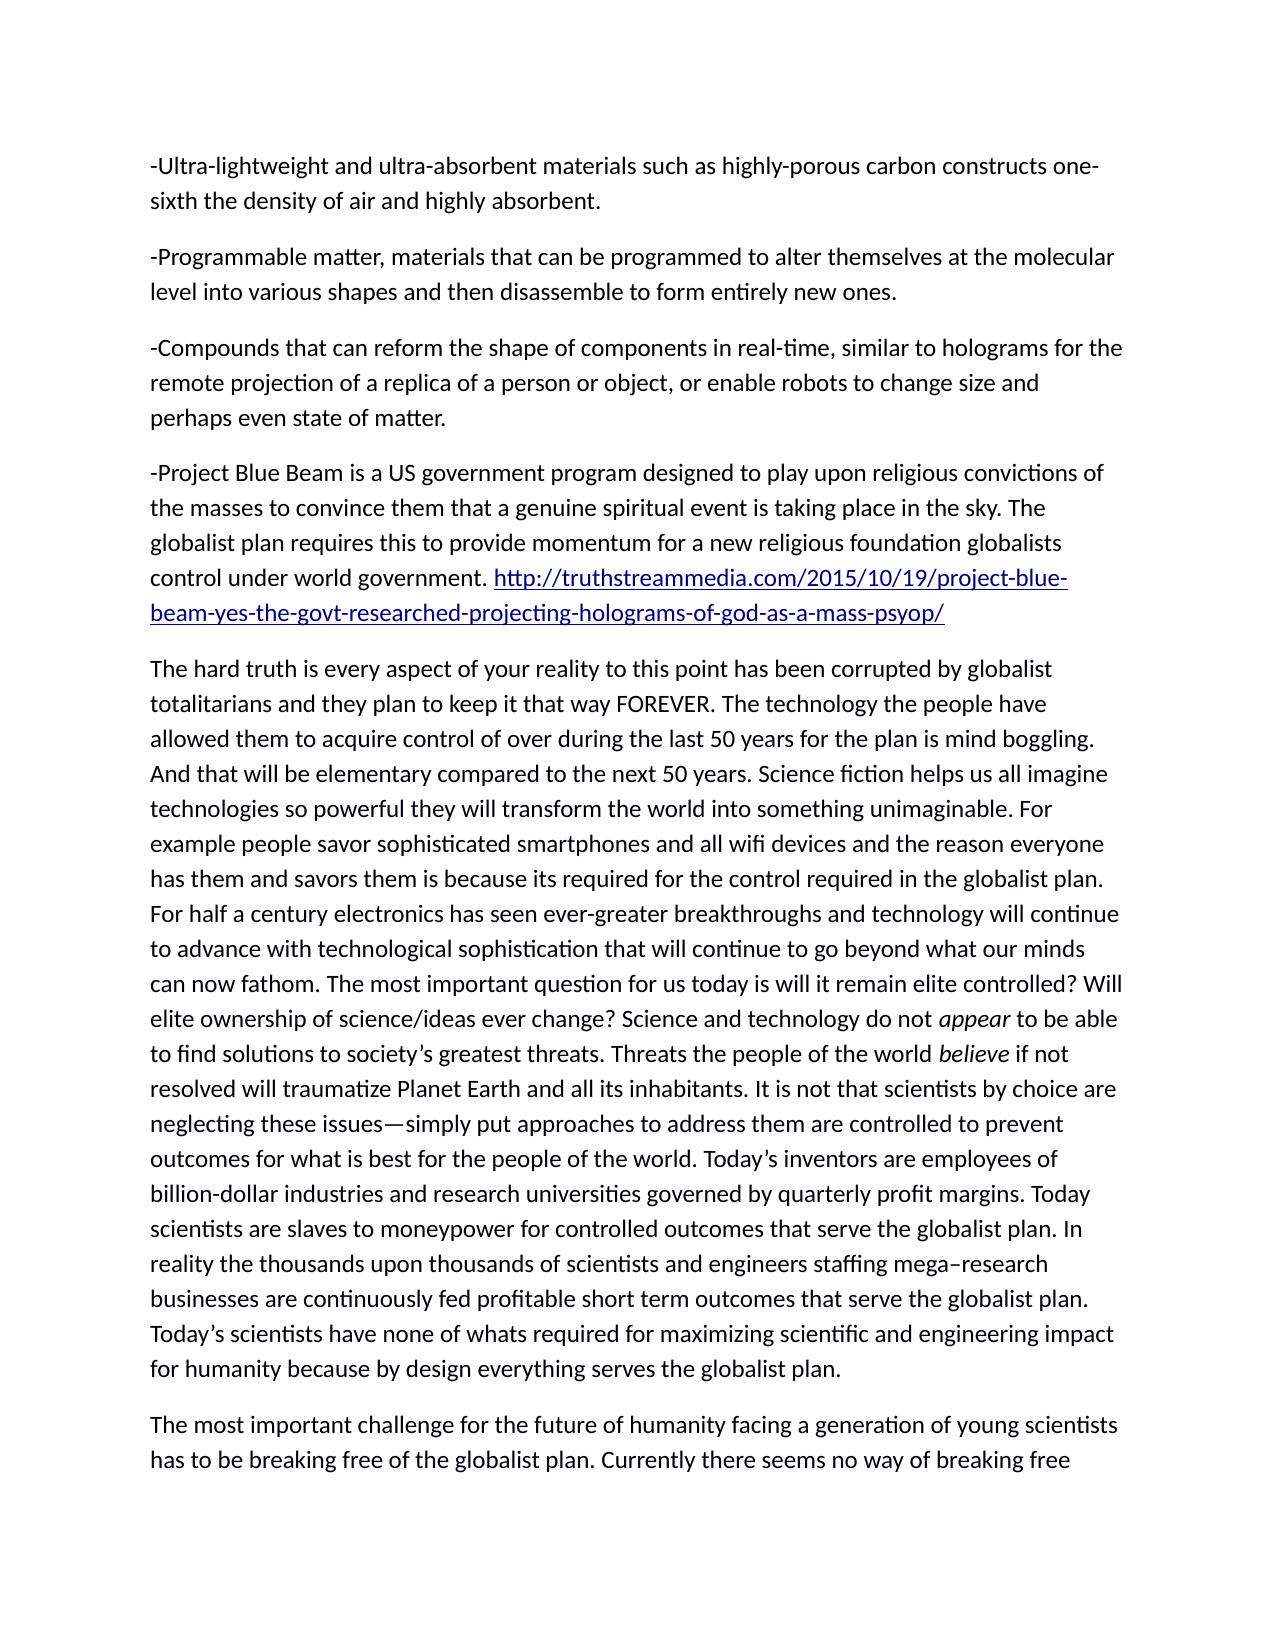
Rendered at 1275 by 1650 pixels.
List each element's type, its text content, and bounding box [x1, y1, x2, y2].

text The hard truth is every aspect of your reality to this point has been corrupted by globalist totalitarians and they plan to keep it that way FOREVER. The technology the people have allowed them to acquire control of over during the last 50 years for the plan is mind boggling. And that will be elementary compared to the next 50 years. Science fiction helps us all imagine technologies so powerful they will transform the world into something unimaginable. For example people savor sophisticated smartphones and all wifi devices and the reason everyone has them and savors them is because its required for the control required in the globalist plan. For half a century electronics has seen ever-greater breakthroughs and technology will continue to advance with technological sophistication that will continue to go beyond what our minds can now fathom. The most important question for us today is will it remain elite controlled? Will elite ownership of science/ideas ever change? Science and technology do not appear to be able to find solutions to society’s greatest threats. Threats the people of the world believe if not resolved will traumatize Planet Earth and all its inhabitants. It is not that scientists by choice are neglecting these issues—simply put approaches to address them are controlled to prevent outcomes for what is best for the people of the world. Today’s inventors are employees of billion-dollar industries and research universities governed by quarterly profit margins. Today scientists are slaves to moneypower for controlled outcomes that serve the globalist plan. In reality the thousands upon thousands of scientists and engineers staffing mega–research businesses are continuously fed profitable short term outcomes that serve the globalist plan. Today’s scientists have none of whats required for maximizing scientific and engineering impact for humanity because by design everything serves the globalist plan. [150, 653, 1125, 1384]
text -Compounds that can reform the shape of components in real-time, similar to holograms for the remote projection of a replica of a person or object, or enable robots to change size and perhaps even state of matter. [150, 332, 1125, 432]
text -Programmable matter, materials that can be programmed to alter themselves at the molecular level into various shapes and then disassemble to form entirely new ones. [150, 241, 1125, 306]
text -Ultra-lightweight and ultra-absorbent materials such as highly-porous carbon constructs one-sixth the density of air and highly absorbent. [150, 150, 1125, 216]
text -Project Blue Beam is a US government program designed to play upon religious convictions of the masses to convince them that a genuine spiritual event is taking place in the sky. The globalist plan requires this to provide momentum for a new religious foundation globalists control under world government. http://truthstreammedia.com/2015/10/19/project-blue-beam-yes-the-govt-researched-projecting-holograms-of-god-as-a-mass-psyop/ [150, 457, 1125, 628]
text The most important challenge for the future of humanity facing a generation of young scientists has to be breaking free of the globalist plan. Currently there seems no way of breaking free [150, 1409, 1125, 1475]
